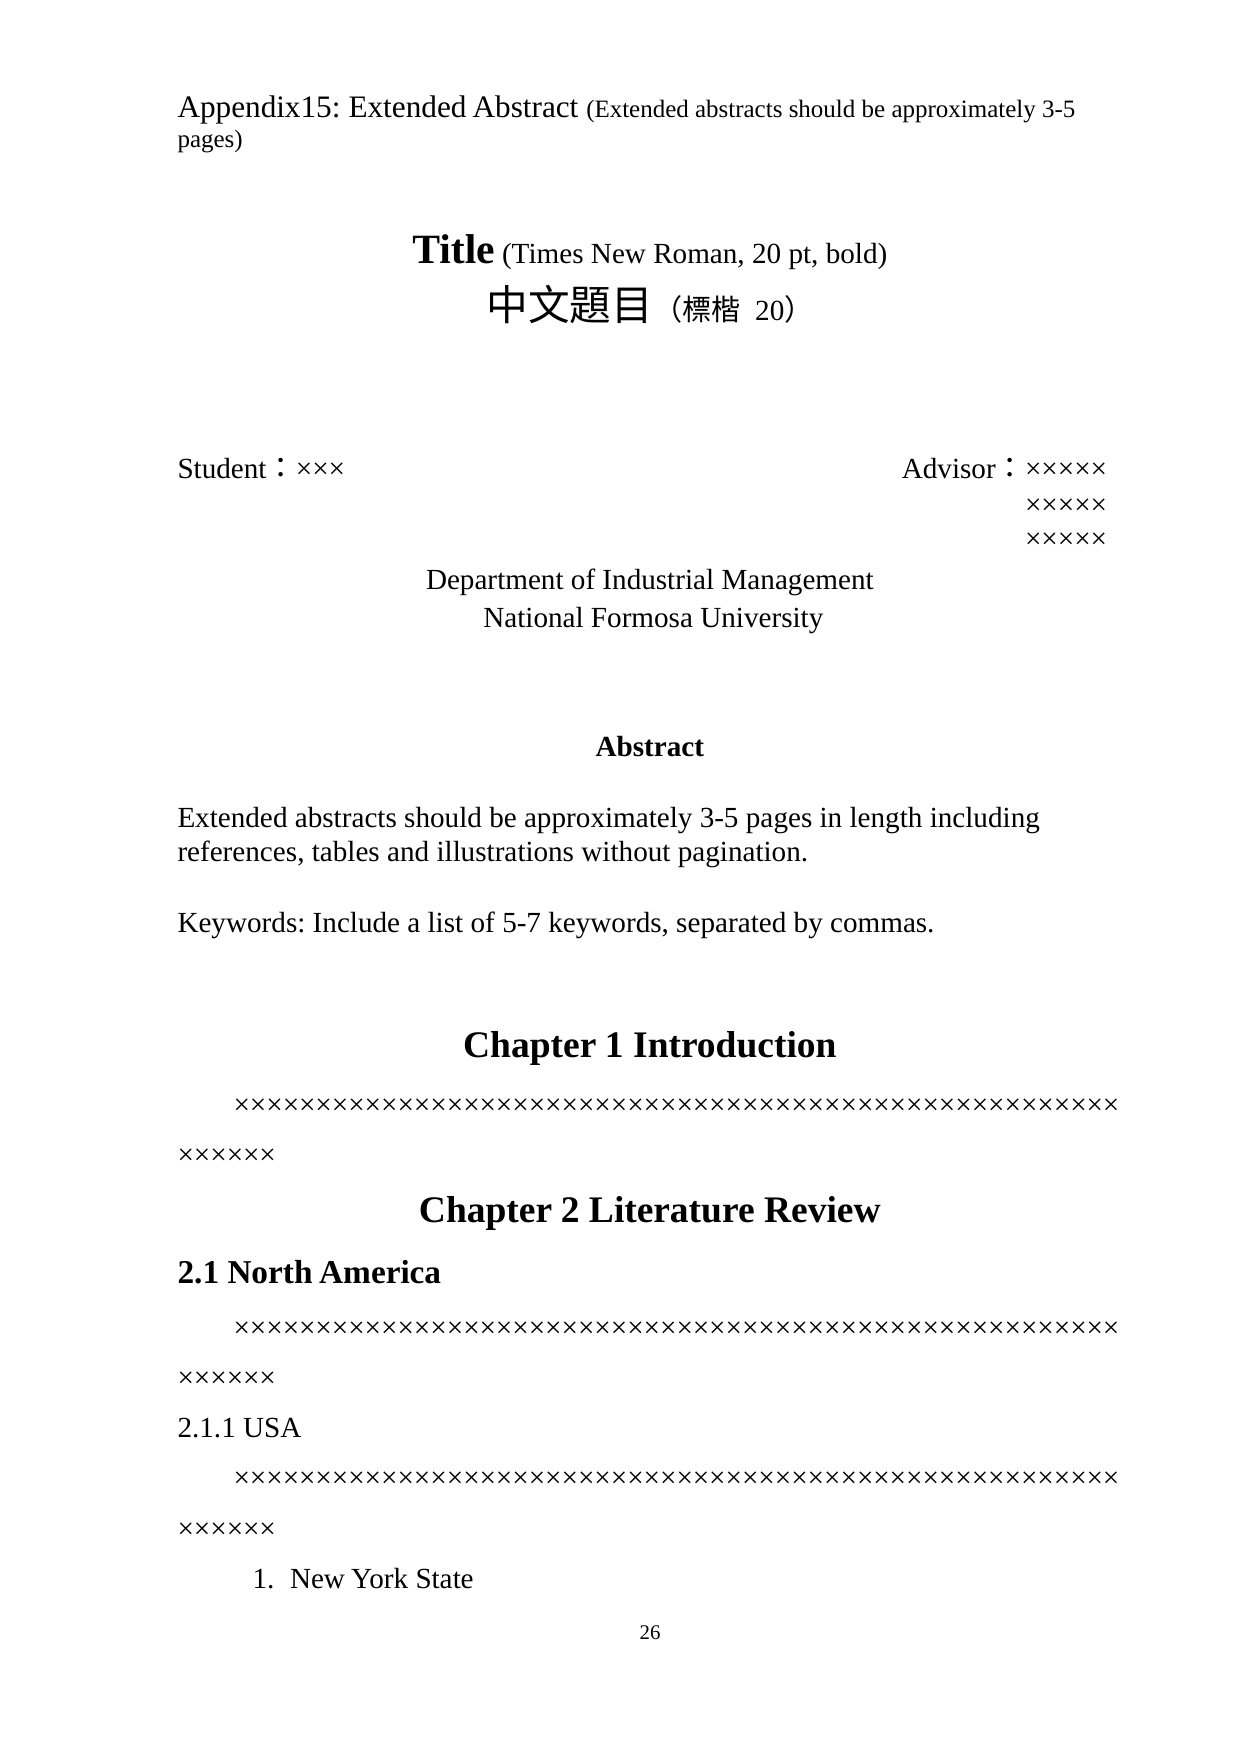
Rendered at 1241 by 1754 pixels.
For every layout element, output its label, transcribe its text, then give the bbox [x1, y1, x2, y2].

title Abstract [177, 729, 1122, 763]
subtitle 2.1 North America [177, 1252, 1122, 1291]
subtitle Chapter 1 Introduction [177, 1022, 1122, 1065]
text ××××× [672, 487, 1107, 521]
text 中文題目（標楷 20） [177, 272, 1122, 333]
text Department of Industrial Management [177, 558, 1122, 596]
text ×××××××××××××××××××××××××××××××××××××××××××××××××××××××××××× [177, 1461, 1122, 1544]
text Title (Times New Roman, 20 pt, bold) [177, 224, 1122, 272]
text Student：××× [177, 445, 627, 487]
title Keywords: Include a list of 5-7 keywords, separated by commas. [177, 905, 1122, 939]
title Extended abstracts should be approximately 3-5 pages in length including references, tables and illustrations without pagination. [177, 801, 1122, 868]
text Advisor：××××× [672, 445, 1107, 487]
text National Formosa University [177, 596, 1122, 633]
subtitle Chapter 2 Literature Review [177, 1187, 1122, 1231]
text ××××× [672, 521, 1107, 554]
subtitle New York State [252, 1561, 1122, 1595]
subtitle 2.1.1 USA [177, 1410, 1122, 1444]
text Appendix15: Extended Abstract (Extended abstracts should be approximately 3-5 pages) [177, 89, 1122, 153]
text ×××××××××××××××××××××××××××××××××××××××××××××××××××××××××××× [177, 1310, 1122, 1393]
text ×××××××××××××××××××××××××××××××××××××××××××××××××××××××××××× [177, 1087, 1122, 1171]
